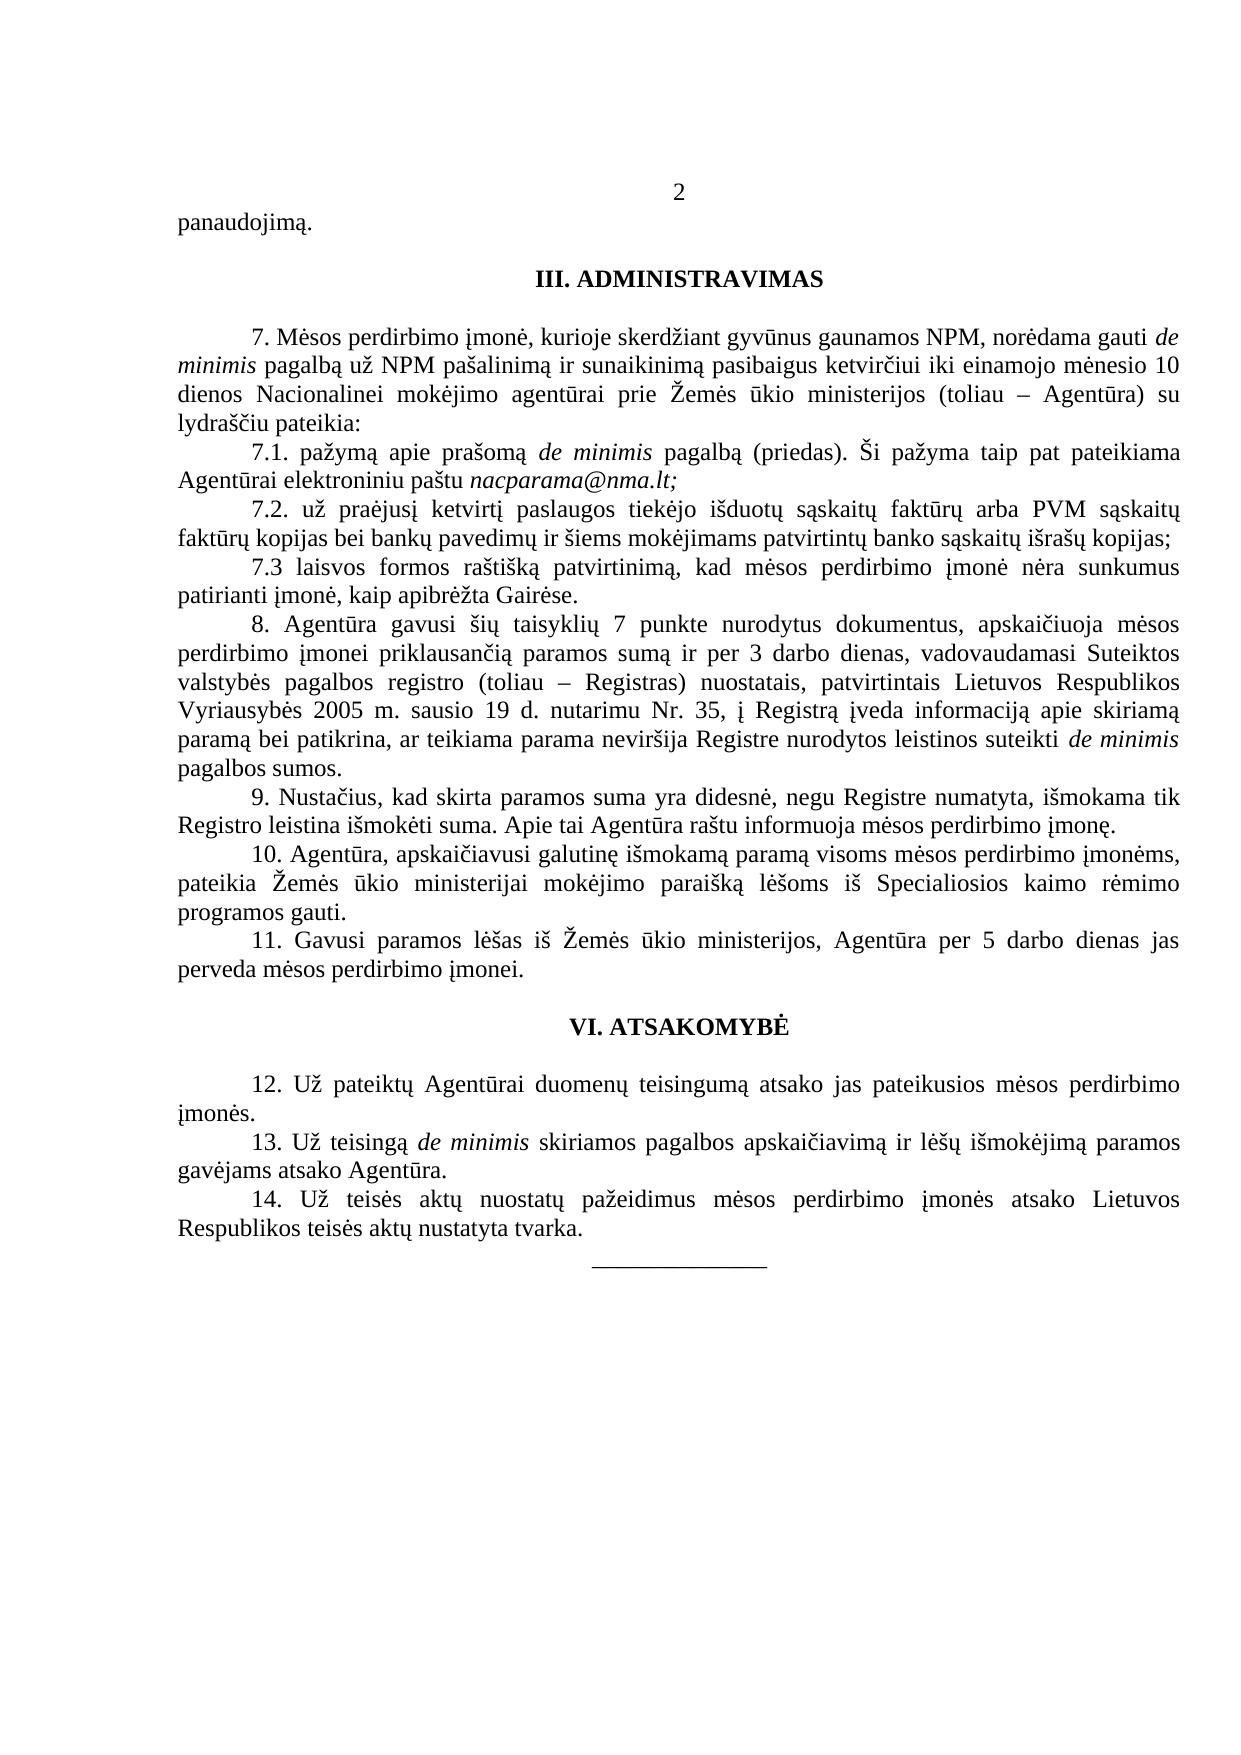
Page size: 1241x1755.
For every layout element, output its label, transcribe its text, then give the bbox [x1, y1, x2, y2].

text 14. Už teisės aktų nuostatų pažeidimus mėsos perdirbimo įmonės atsako Lietuvos Respublikos teisės aktų nustatyta tvarka. [177, 1184, 1181, 1242]
text 7.1. pažymą apie prašomą de minimis pagalbą (priedas). Ši pažyma taip pat pateikiama Agentūrai elektroniniu paštu nacparama@nma.lt; [177, 437, 1181, 494]
text 10. Agentūra, apskaičiavusi galutinę išmokamą paramą visoms mėsos perdirbimo įmonėms, pateikia Žemės ūkio ministerijai mokėjimo paraišką lėšoms iš Specialiosios kaimo rėmimo programos gauti. [177, 839, 1181, 925]
text panaudojimą. [177, 207, 1181, 235]
text 8. Agentūra gavusi šių taisyklių 7 punkte nurodytus dokumentus, apskaičiuoja mėsos perdirbimo įmonei priklausančią paramos sumą ir per 3 darbo dienas, vadovaudamasi Suteiktos valstybės pagalbos registro (toliau – Registras) nuostatais, patvirtintais Lietuvos Respublikos Vyriausybės 2005 m. sausio 19 d. nutarimu Nr. 35, į Registrą įveda informaciją apie skiriamą paramą bei patikrina, ar teikiama parama neviršija Registre nurodytos leistinos suteikti de minimis pagalbos sumos. [177, 609, 1181, 782]
text III. ADMINISTRAVIMAS [177, 264, 1181, 293]
text 12. Už pateiktų Agentūrai duomenų teisingumą atsako jas pateikusios mėsos perdirbimo įmonės. [177, 1069, 1181, 1127]
text ______________ [177, 1242, 1181, 1270]
text VI. ATSAKOMYBĖ [177, 1012, 1181, 1040]
text 11. Gavusi paramos lėšas iš Žemės ūkio ministerijos, Agentūra per 5 darbo dienas jas perveda mėsos perdirbimo įmonei. [177, 925, 1181, 983]
text 7.3 laisvos formos raštišką patvirtinimą, kad mėsos perdirbimo įmonė nėra sunkumus patirianti įmonė, kaip apibrėžta Gairėse. [177, 552, 1181, 609]
text 9. Nustačius, kad skirta paramos suma yra didesnė, negu Registre numatyta, išmokama tik Registro leistina išmokėti suma. Apie tai Agentūra raštu informuoja mėsos perdirbimo įmonę. [177, 782, 1181, 839]
text 7.2. už praėjusį ketvirtį paslaugos tiekėjo išduotų sąskaitų faktūrų arba PVM sąskaitų faktūrų kopijas bei bankų pavedimų ir šiems mokėjimams patvirtintų banko sąskaitų išrašų kopijas; [177, 494, 1181, 552]
text 7. Mėsos perdirbimo įmonė, kurioje skerdžiant gyvūnus gaunamos NPM, norėdama gauti de minimis pagalbą už NPM pašalinimą ir sunaikinimą pasibaigus ketvirčiui iki einamojo mėnesio 10 dienos Nacionalinei mokėjimo agentūrai prie Žemės ūkio ministerijos (toliau – Agentūra) su lydraščiu pateikia: [177, 322, 1181, 437]
text 13. Už teisingą de minimis skiriamos pagalbos apskaičiavimą ir lėšų išmokėjimą paramos gavėjams atsako Agentūra. [177, 1127, 1181, 1184]
